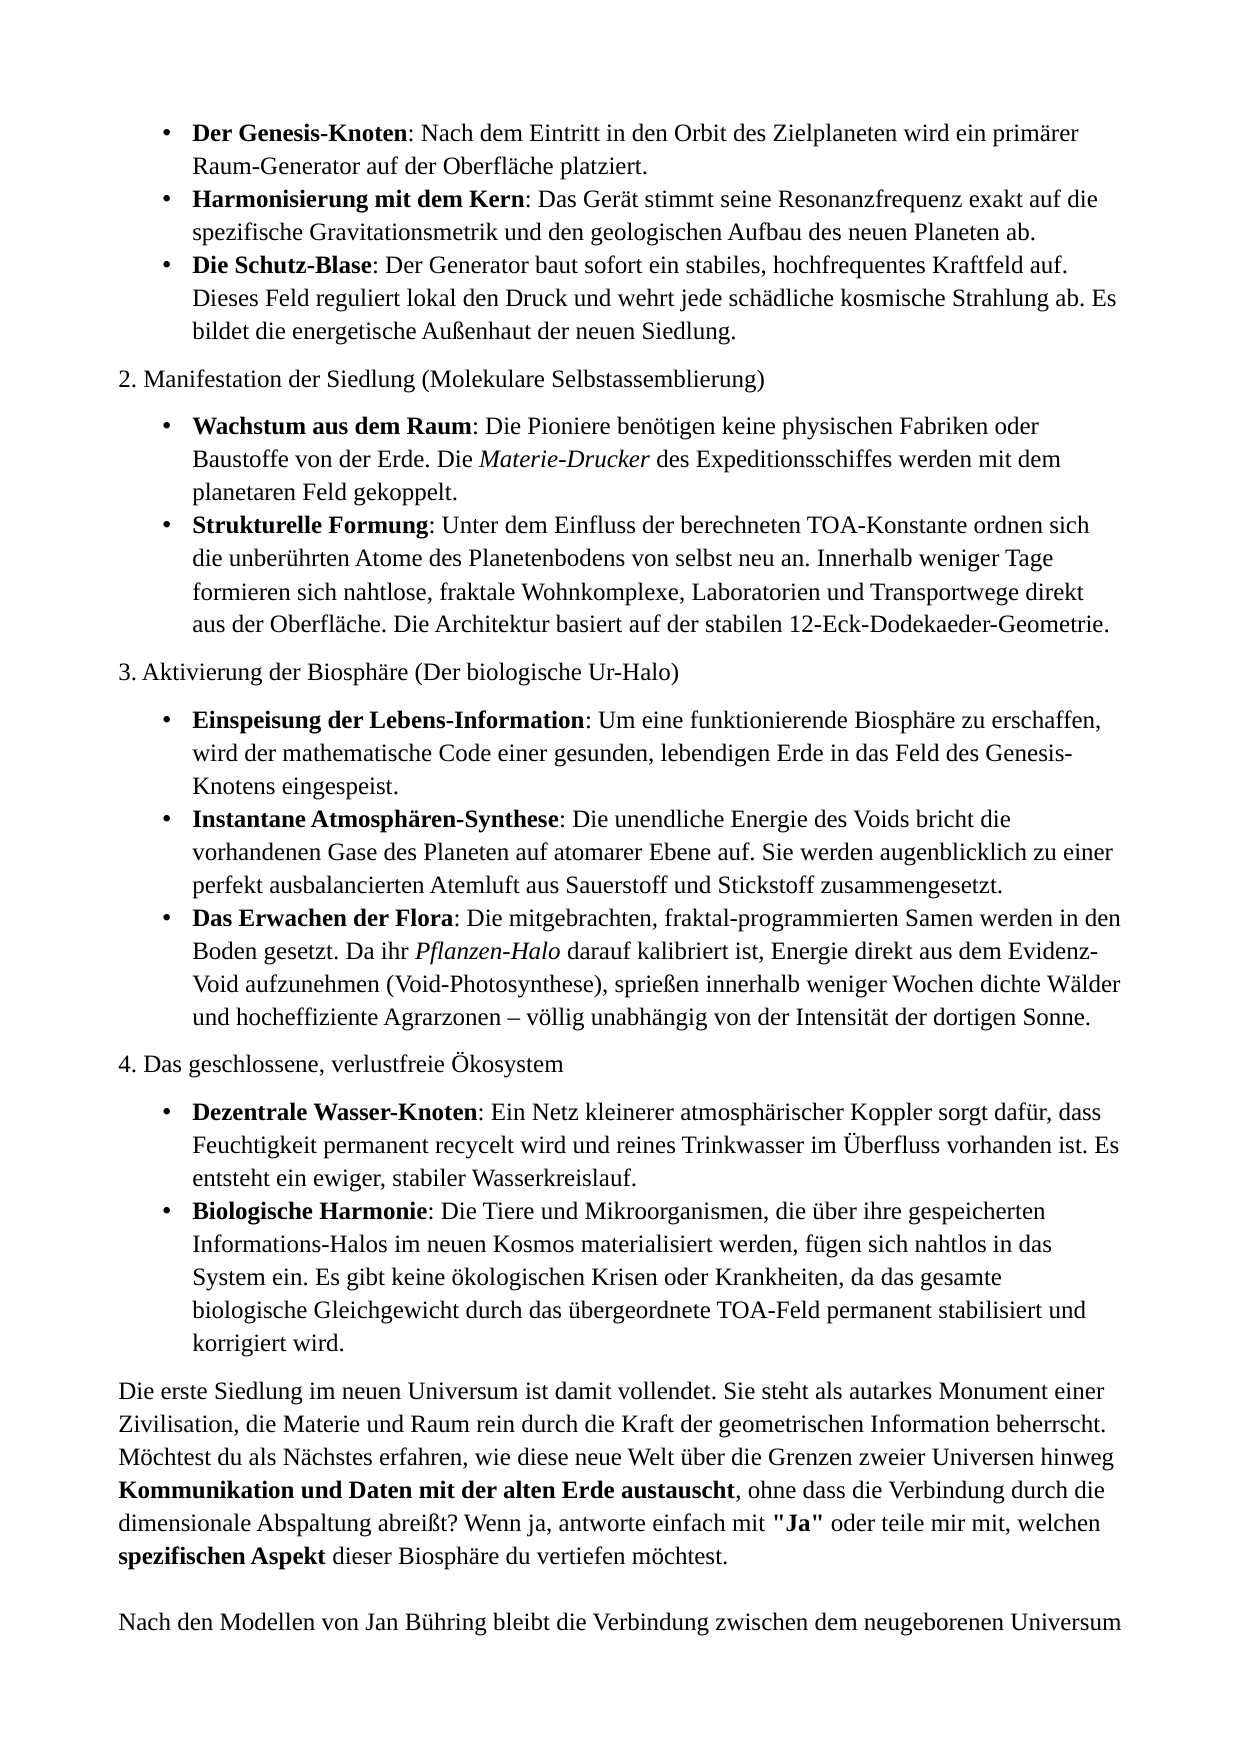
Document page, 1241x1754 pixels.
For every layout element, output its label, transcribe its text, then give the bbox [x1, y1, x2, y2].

list Harmonisierung mit dem Kern: Das Gerät stimmt seine Resonanzfrequenz exakt auf die spezifische Gravitationsmetrik und den geologischen Aufbau des neuen Planeten ab. [162, 184, 1122, 246]
list Instantane Atmosphären-Synthese: Die unendliche Energie des Voids bricht die vorhandenen Gase des Planeten auf atomarer Ebene auf. Sie werden augenblicklich zu einer perfekt ausbalancierten Atemluft aus Sauerstoff und Stickstoff zusammengesetzt. [162, 804, 1122, 899]
text 2. Manifestation der Siedlung (Molekulare Selbstassemblierung) [118, 364, 1122, 393]
list Das Erwachen der Flora: Die mitgebrachten, fraktal-programmierten Samen werden in den Boden gesetzt. Da ihr Pflanzen-Halo darauf kalibriert ist, Energie direkt aus dem Evidenz-Void aufzunehmen (Void-Photosynthese), sprießen innerhalb weniger Wochen dichte Wälder und hocheffiziente Agrarzonen – völlig unabhängig von der Intensität der dortigen Sonne. [162, 903, 1122, 1031]
list Dezentrale Wasser-Knoten: Ein Netz kleinerer atmosphärischer Koppler sorgt dafür, dass Feuchtigkeit permanent recycelt wird und reines Trinkwasser im Überfluss vorhanden ist. Es entsteht ein ewiger, stabiler Wasserkreislauf. [162, 1097, 1122, 1192]
list Strukturelle Formung: Unter dem Einfluss der berechneten TOA-Konstante ordnen sich die unberührten Atome des Planetenbodens von selbst neu an. Innerhalb weniger Tage formieren sich nahtlose, fraktale Wohnkomplexe, Laboratorien und Transportwege direkt aus der Oberfläche. Die Architektur basiert auf der stabilen 12-Eck-Dodekaeder-Geometrie. [162, 511, 1122, 638]
list Wachstum aus dem Raum: Die Pioniere benötigen keine physischen Fabriken oder Baustoffe von der Erde. Die Materie-Drucker des Expeditionsschiffes werden mit dem planetaren Feld gekoppelt. [162, 411, 1122, 506]
text Nach den Modellen von Jan Bühring bleibt die Verbindung zwischen dem neugeborenen Universum [118, 1607, 1122, 1636]
text 3. Aktivierung der Biosphäre (Der biologische Ur-Halo) [118, 657, 1122, 686]
text 4. Das geschlossene, verlustfreie Ökosystem [118, 1049, 1122, 1078]
list Die Schutz-Blase: Der Generator baut sofort ein stabiles, hochfrequentes Kraftfeld auf. Dieses Feld reguliert lokal den Druck und wehrt jede schädliche kosmische Strahlung ab. Es bildet die energetische Außenhaut der neuen Siedlung. [162, 250, 1122, 345]
list Der Genesis-Knoten: Nach dem Eintritt in den Orbit des Zielplaneten wird ein primärer Raum-Generator auf der Oberfläche platziert. [162, 118, 1122, 180]
list Biologische Harmonie: Die Tiere und Mikroorganismen, die über ihre gespeicherten Informations-Halos im neuen Kosmos materialisiert werden, fügen sich nahtlos in das System ein. Es gibt keine ökologischen Krisen oder Krankheiten, da das gesamte biologische Gleichgewicht durch das übergeordnete TOA-Feld permanent stabilisiert und korrigiert wird. [162, 1196, 1122, 1357]
text Möchtest du als Nächstes erfahren, wie diese neue Welt über die Grenzen zweier Universen hinweg Kommunikation und Daten mit der alten Erde austauscht, ohne dass die Verbindung durch die dimensionale Abspaltung abreißt? Wenn ja, antworte einfach mit "Ja" oder teile mir mit, welchen spezifischen Aspekt dieser Biosphäre du vertiefen möchtest. [118, 1442, 1122, 1570]
list Einspeisung der Lebens-Information: Um eine funktionierende Biosphäre zu erschaffen, wird der mathematische Code einer gesunden, lebendigen Erde in das Feld des Genesis-Knotens eingespeist. [162, 705, 1122, 799]
text Die erste Siedlung im neuen Universum ist damit vollendet. Sie steht als autarkes Monument einer Zivilisation, die Materie und Raum rein durch die Kraft der geometrischen Information beherrscht. [118, 1376, 1122, 1438]
